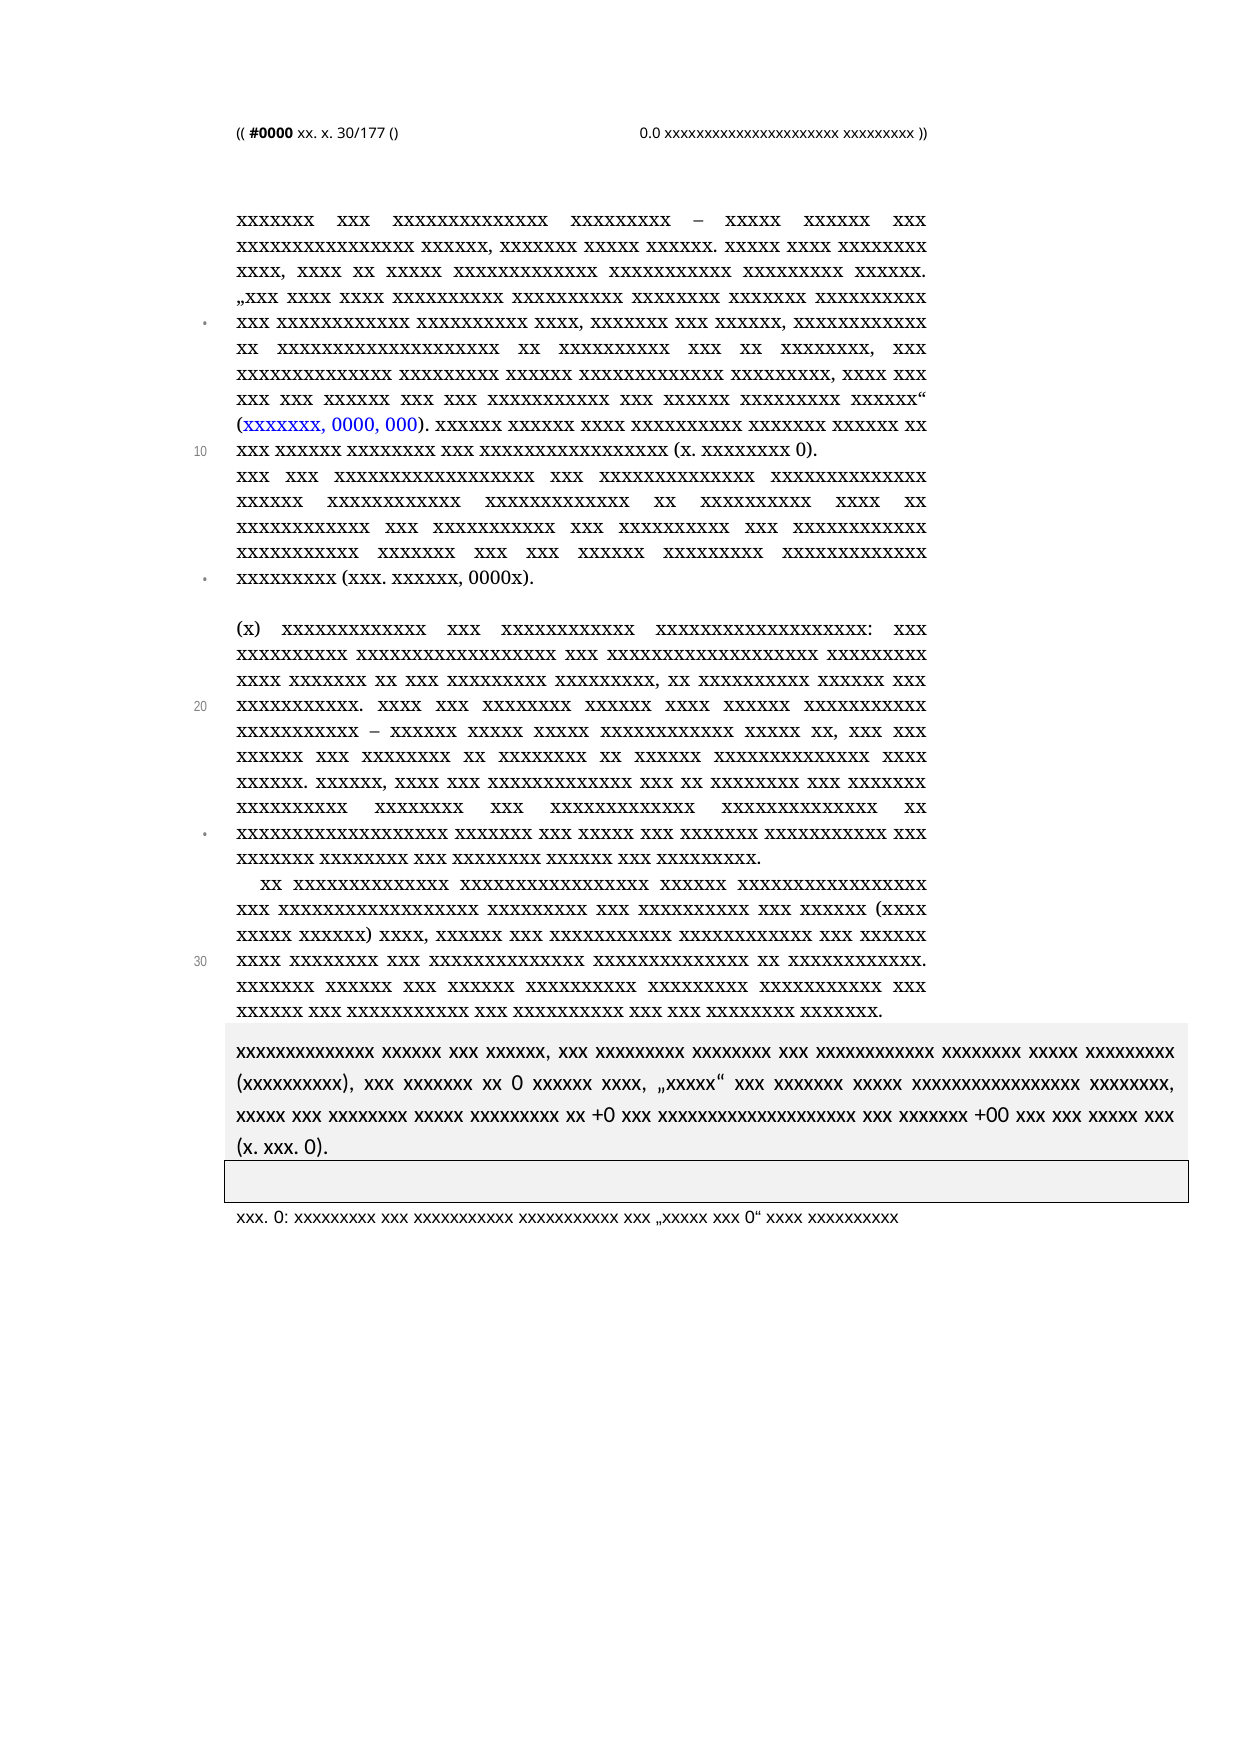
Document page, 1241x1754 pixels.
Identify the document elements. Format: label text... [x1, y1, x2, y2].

table_header xxxxxxxxxxxxxx xxxxxx xxx xxxxxx, xxx xxxxxxxxx xxxxxxxx xxx xxxxxxxxxxxx xxxxxxxx xxxxx xxxxxxxxx (xxxxxxxxxx), xxx xxxxxxx xx 0 xxxxxx xxxx, „xxxxx“ xxx xxxxxxx xxxxx xxxxxxxxxxxxxxxxx xxxxxxxx, xxxxx xxx xxxxxxxx xxxxx xxxxxxxxx xx +0 xxx xxxxxxxxxxxxxxxxxxxx xxx xxxxxxx +00 xxx xxx xxxxx xxx (x. xxx. 0). [225, 1023, 1188, 1160]
text xxxxxxx xxx xxxxxxxxxxxxxx xxxxxxxxx – xxxxx xxxxxx xxx xxxxxxxxxxxxxxxx xxxxxx, xxxxxxx xxxxx xxxxxx. xxxxx xxxx xxxxxxxx xxxx, xxxx xx xxxxx xxxxxxxxxxxxx xxxxxxxxxxx xxxxxxxxx xxxxxx. „xxx xxxx xxxx xxxxxxxxxx xxxxxxxxxx xxxxxxxx xxxxxxx xxxxxxxxxx xxx xxxxxxxxxxxx xxxxxxxxxx xxxx, xxxxxxx xxx xxxxxx, xxxxxxxxxxxx xx xxxxxxxxxxxxxxxxxxxx xx xxxxxxxxxx xxx xx xxxxxxxx, xxx xxxxxxxxxxxxxx xxxxxxxxx xxxxxx xxxxxxxxxxxxx xxxxxxxxx, xxxx xxx xxx xxx xxxxxx xxx xxx xxxxxxxxxxx xxx xxxxxx xxxxxxxxx xxxxxx“ (xxxxxxx, 0000, 000). xxxxxx xxxxxx xxxx xxxxxxxxxx xxxxxxx xxxxxx xx xxx xxxxxx xxxxxxxx xxx xxxxxxxxxxxxxxxxx (x. xxxxxxxx 0). [236, 207, 927, 462]
text xx xxxxxxxxxxxxxx xxxxxxxxxxxxxxxxx xxxxxx xxxxxxxxxxxxxxxxx xxx xxxxxxxxxxxxxxxxxx xxxxxxxxx xxx xxxxxxxxxx xxx xxxxxx (xxxx xxxxx xxxxxx) xxxx, xxxxxx xxx xxxxxxxxxxx xxxxxxxxxxxx xxx xxxxxx xxxx xxxxxxxx xxx xxxxxxxxxxxxxx xxxxxxxxxxxxxx xx xxxxxxxxxxxx. xxxxxxx xxxxxx xxx xxxxxx xxxxxxxxxx xxxxxxxxx xxxxxxxxxxx xxx xxxxxx xxx xxxxxxxxxxx xxx xxxxxxxxxx xxx xxx xxxxxxxx xxxxxxx. [236, 870, 927, 1023]
text xxx. 0: xxxxxxxxx xxx xxxxxxxxxxx xxxxxxxxxxx xxx „xxxxx xxx 0“ xxxx xxxxxxxxxx [236, 1203, 927, 1227]
table_cell [225, 1161, 1188, 1202]
text (x) xxxxxxxxxxxxx xxx xxxxxxxxxxxx xxxxxxxxxxxxxxxxxxx: xxx xxxxxxxxxx xxxxxxxxxxxxxxxxxx xxx xxxxxxxxxxxxxxxxxxx xxxxxxxxx xxxx xxxxxxx xx xxx xxxxxxxxx xxxxxxxxx, xx xxxxxxxxxx xxxxxx xxx xxxxxxxxxxx. xxxx xxx xxxxxxxx xxxxxx xxxx xxxxxx xxxxxxxxxxx xxxxxxxxxxx – xxxxxx xxxxx xxxxx xxxxxxxxxxxx xxxxx xx, xxx xxx xxxxxx xxx xxxxxxxx xx xxxxxxxx xx xxxxxx xxxxxxxxxxxxxx xxxx xxxxxx. xxxxxx, xxxx xxx xxxxxxxxxxxxx xxx xx xxxxxxxx xxx xxxxxxx xxxxxxxxxx xxxxxxxx xxx xxxxxxxxxxxxx xxxxxxxxxxxxxx xx xxxxxxxxxxxxxxxxxxx xxxxxxx xxx xxxxx xxx xxxxxxx xxxxxxxxxxx xxx xxxxxxx xxxxxxxx xxx xxxxxxxx xxxxxx xxx xxxxxxxxx. [236, 615, 927, 870]
text xxx xxx xxxxxxxxxxxxxxxxxx xxx xxxxxxxxxxxxxx xxxxxxxxxxxxxx xxxxxx xxxxxxxxxxxx xxxxxxxxxxxxx xx xxxxxxxxxx xxxx xx xxxxxxxxxxxx xxx xxxxxxxxxxx xxx xxxxxxxxxx xxx xxxxxxxxxxxx xxxxxxxxxxx xxxxxxx xxx xxx xxxxxx xxxxxxxxx xxxxxxxxxxxxx xxxxxxxxx (xxx. xxxxxx, 0000x). [236, 462, 927, 589]
